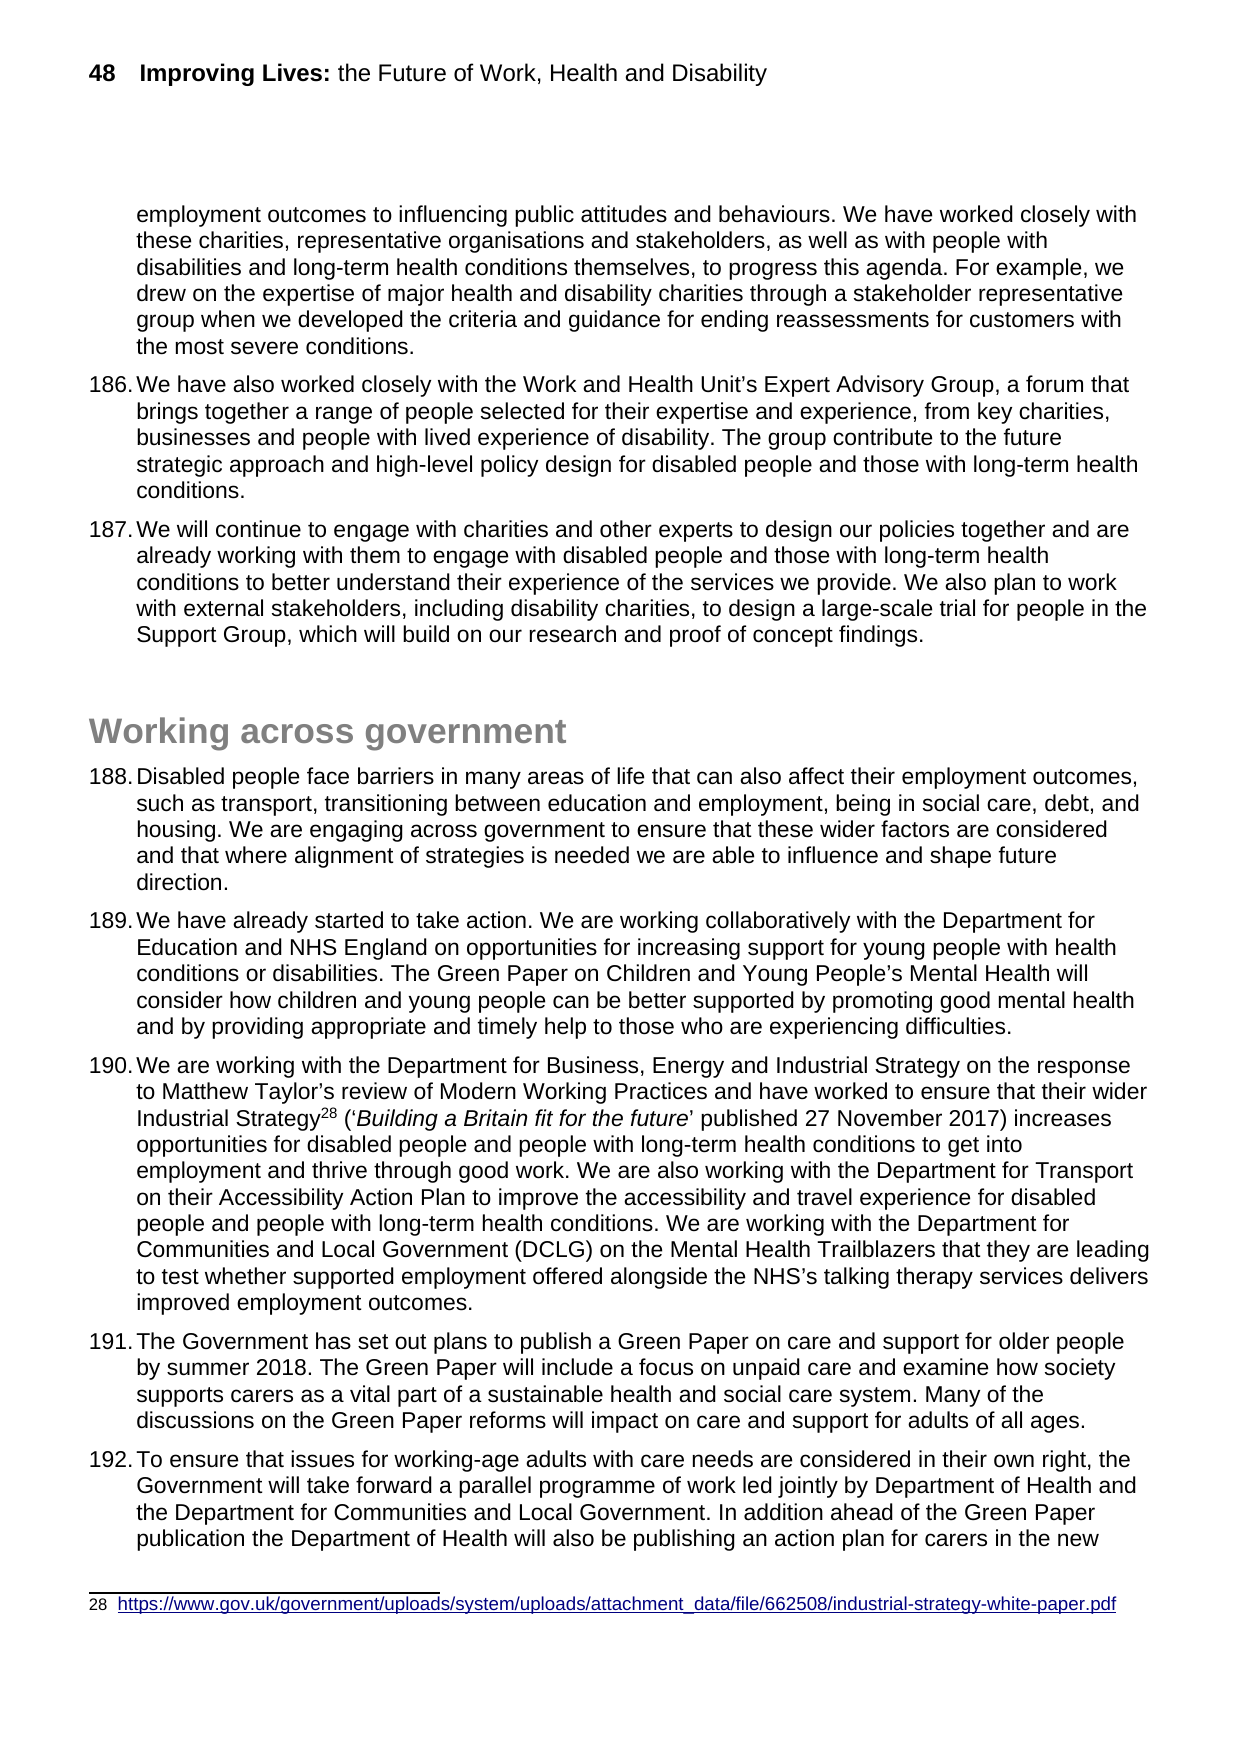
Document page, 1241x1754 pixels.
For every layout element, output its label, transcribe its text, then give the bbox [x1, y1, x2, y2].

list We will continue to engage with charities and other experts to design our policies together and are already working with them to engage with disabled people and those with long-term health conditions to better understand their experience of the services we provide. We also plan to work with external stakeholders, including disability charities, to design a large-scale trial for people in the Support Group, which will build on our research and proof of concept findings. [89, 516, 1152, 647]
list Disabled people face barriers in many areas of life that can also affect their employment outcomes, such as transport, transitioning between education and employment, being in social care, debt, and housing. We are engaging across government to ensure that these wider factors are considered and that where alignment of strategies is needed we are able to influence and shape future direction. [89, 763, 1152, 895]
list https://www.gov.uk/government/uploads/system/uploads/attachment_data/file/662508/industrial-strategy-white-paper.pdf [89, 1593, 1152, 1614]
subtitle Working across government [89, 710, 1152, 751]
list We have also worked closely with the Work and Health Unit’s Expert Advisory Group, a forum that brings together a range of people selected for their expertise and experience, from key charities, businesses and people with lived experience of disability. The group contribute to the future strategic approach and high-level policy design for disabled people and those with long-term health conditions. [89, 371, 1152, 503]
list We are working with the Department for Business, Energy and Industrial Strategy on the response to Matthew Taylor’s review of Modern Working Practices and have worked to ensure that their wider Industrial Strategy (‘Building a Britain fit for the future’ published 27 November 2017) increases opportunities for disabled people and people with long-term health conditions to get into employment and thrive through good work. We are also working with the Department for Transport on their Accessibility Action Plan to improve the accessibility and travel experience for disabled people and people with long-term health conditions. We are working with the Department for Communities and Local Government (DCLG) on the Mental Health Trailblazers that they are leading to test whether supported employment offered alongside the NHS’s talking therapy services delivers improved employment outcomes. [89, 1052, 1152, 1315]
list To ensure that issues for working-age adults with care needs are considered in their own right, the Government will take forward a parallel programme of work led jointly by Department of Health and the Department for Communities and Local Government. In addition ahead of the Green Paper publication the Department of Health will also be publishing an action plan for carers in the new [89, 1446, 1152, 1551]
list employment outcomes to influencing public attitudes and behaviours. We have worked closely with these charities, representative organisations and stakeholders, as well as with people with disabilities and long-term health conditions themselves, to progress this agenda. For example, we drew on the expertise of major health and disability charities through a stakeholder representative group when we developed the criteria and guidance for ending reassessments for customers with the most severe conditions. [89, 201, 1152, 359]
list The Government has set out plans to publish a Green Paper on care and support for older people by summer 2018. The Green Paper will include a focus on unpaid care and examine how society supports carers as a vital part of a sustainable health and social care system. Many of the discussions on the Green Paper reforms will impact on care and support for adults of all ages. [89, 1328, 1152, 1433]
list We have already started to take action. We are working collaboratively with the Department for Education and NHS England on opportunities for increasing support for young people with health conditions or disabilities. The Green Paper on Children and Young People’s Mental Health will consider how children and young people can be better supported by promoting good mental health and by providing appropriate and timely help to those who are experiencing difficulties. [89, 907, 1152, 1039]
